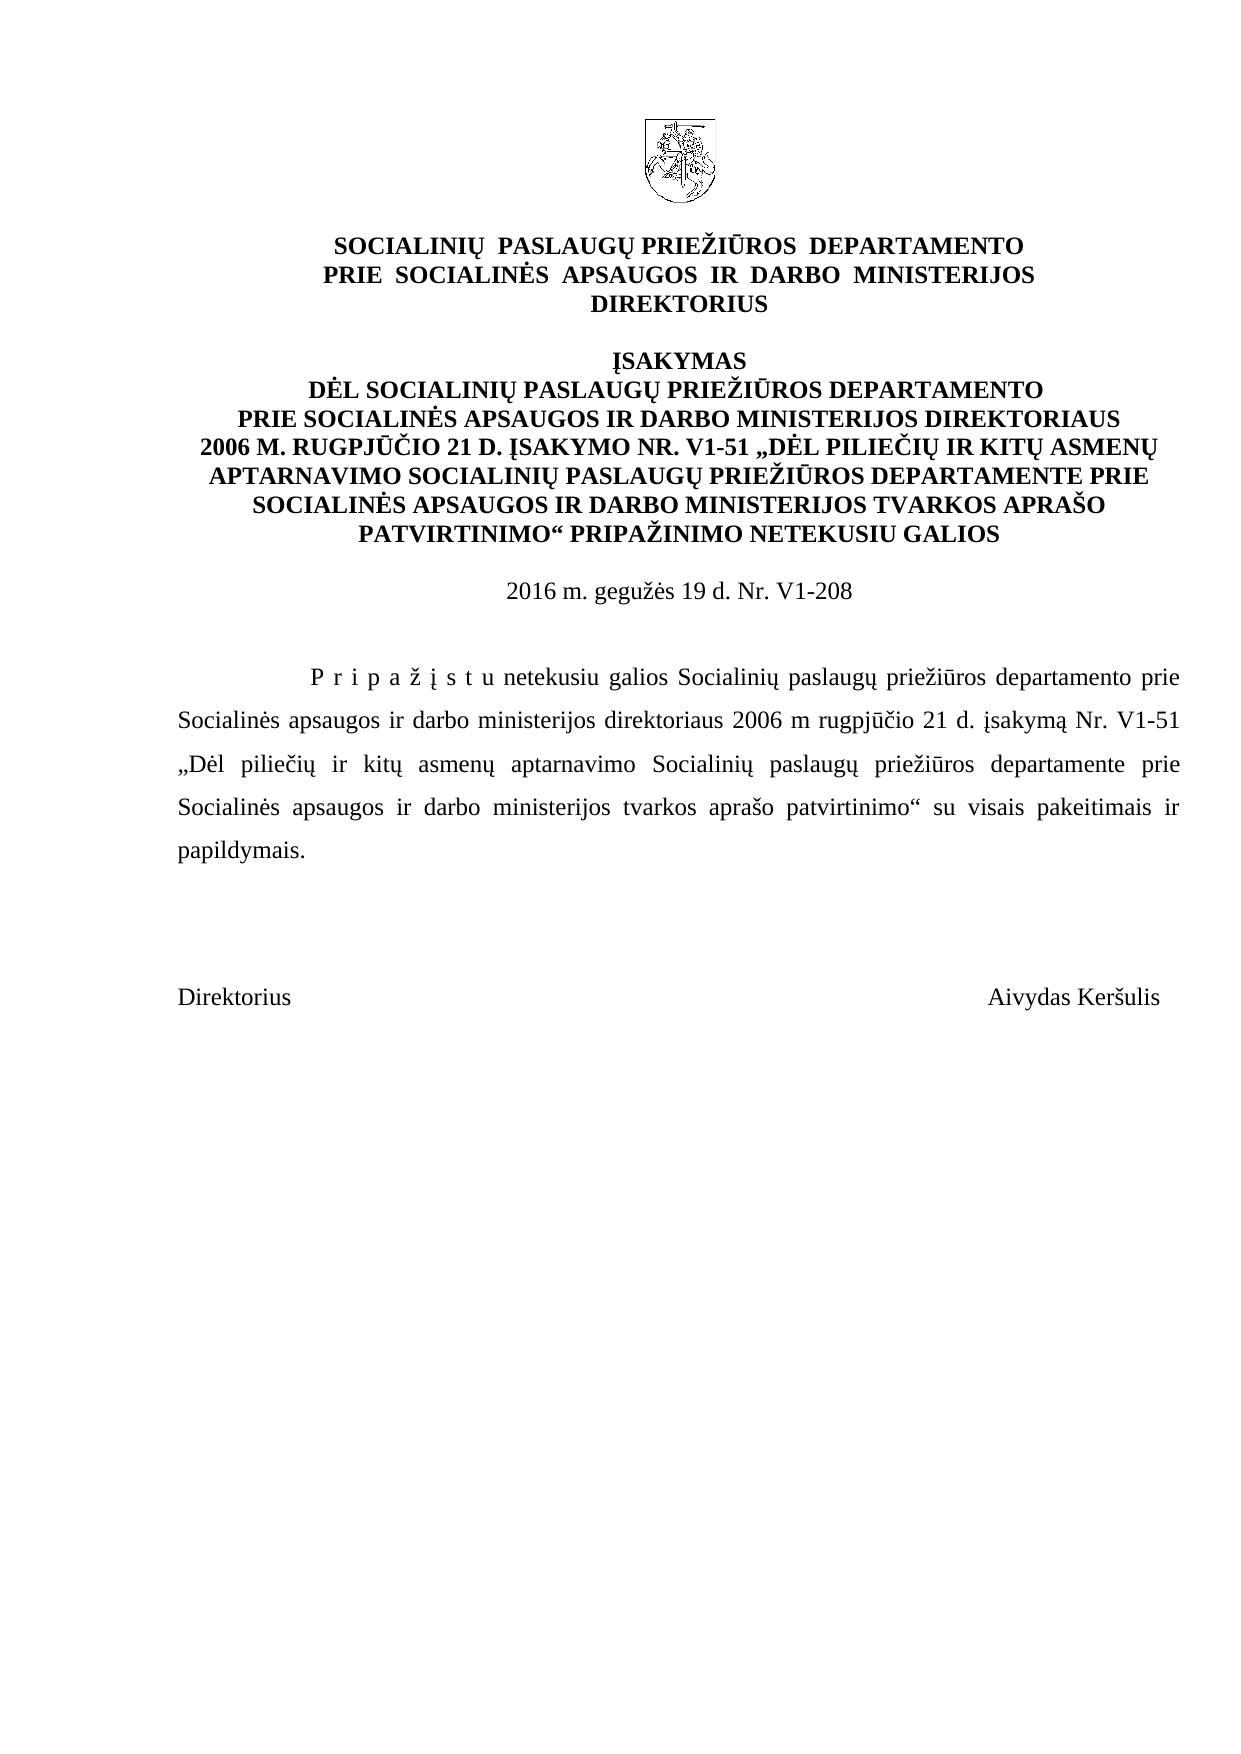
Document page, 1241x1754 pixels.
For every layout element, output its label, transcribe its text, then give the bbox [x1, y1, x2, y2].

text 2016 m. gegužės 19 d. Nr. V1-208 [177, 576, 1181, 605]
text ĮSAKYMAS [177, 346, 1181, 375]
text PRIE SOCIALINĖS APSAUGOS IR DARBO MINISTERIJOS [177, 260, 1181, 289]
text SOCIALINIŲ PASLAUGŲ PRIEŽIŪROS DEPARTAMENTO [177, 231, 1181, 260]
text P r i p a ž į s t u netekusiu galios Socialinių paslaugų priežiūros departamento prie Socialinės apsaugos ir darbo ministerijos direktoriaus 2006 m rugpjūčio 21 d. įsakymą Nr. V1-51 „Dėl piliečių ir kitų asmenų aptarnavimo Socialinių paslaugų priežiūros departamente prie Socialinės apsaugos ir darbo ministerijos tvarkos aprašo patvirtinimo“ su visais pakeitimais ir papildymais. [177, 662, 1181, 864]
text dėl Socialinių paslaugų priežiūros departamento [177, 375, 1181, 404]
text Direktorius Aivydas Keršulis [177, 982, 1181, 1010]
text prie socialinės apsaugos ir darbo ministerijos direktoriaus [177, 404, 1181, 432]
text DIREKTORIUS [177, 289, 1181, 317]
text 2006 m. rugpjūčio 21 d. įsakymo Nr. V1-51 „dėl piliečių ir kitų asmenų aptarnavimo socialinių paslaugų priežiūros departamente prie socialinės apsaugos ir darbo ministerijos tvarkos aprašo patvirtinimo“ pripažinimo netekusiu galios [177, 432, 1181, 547]
